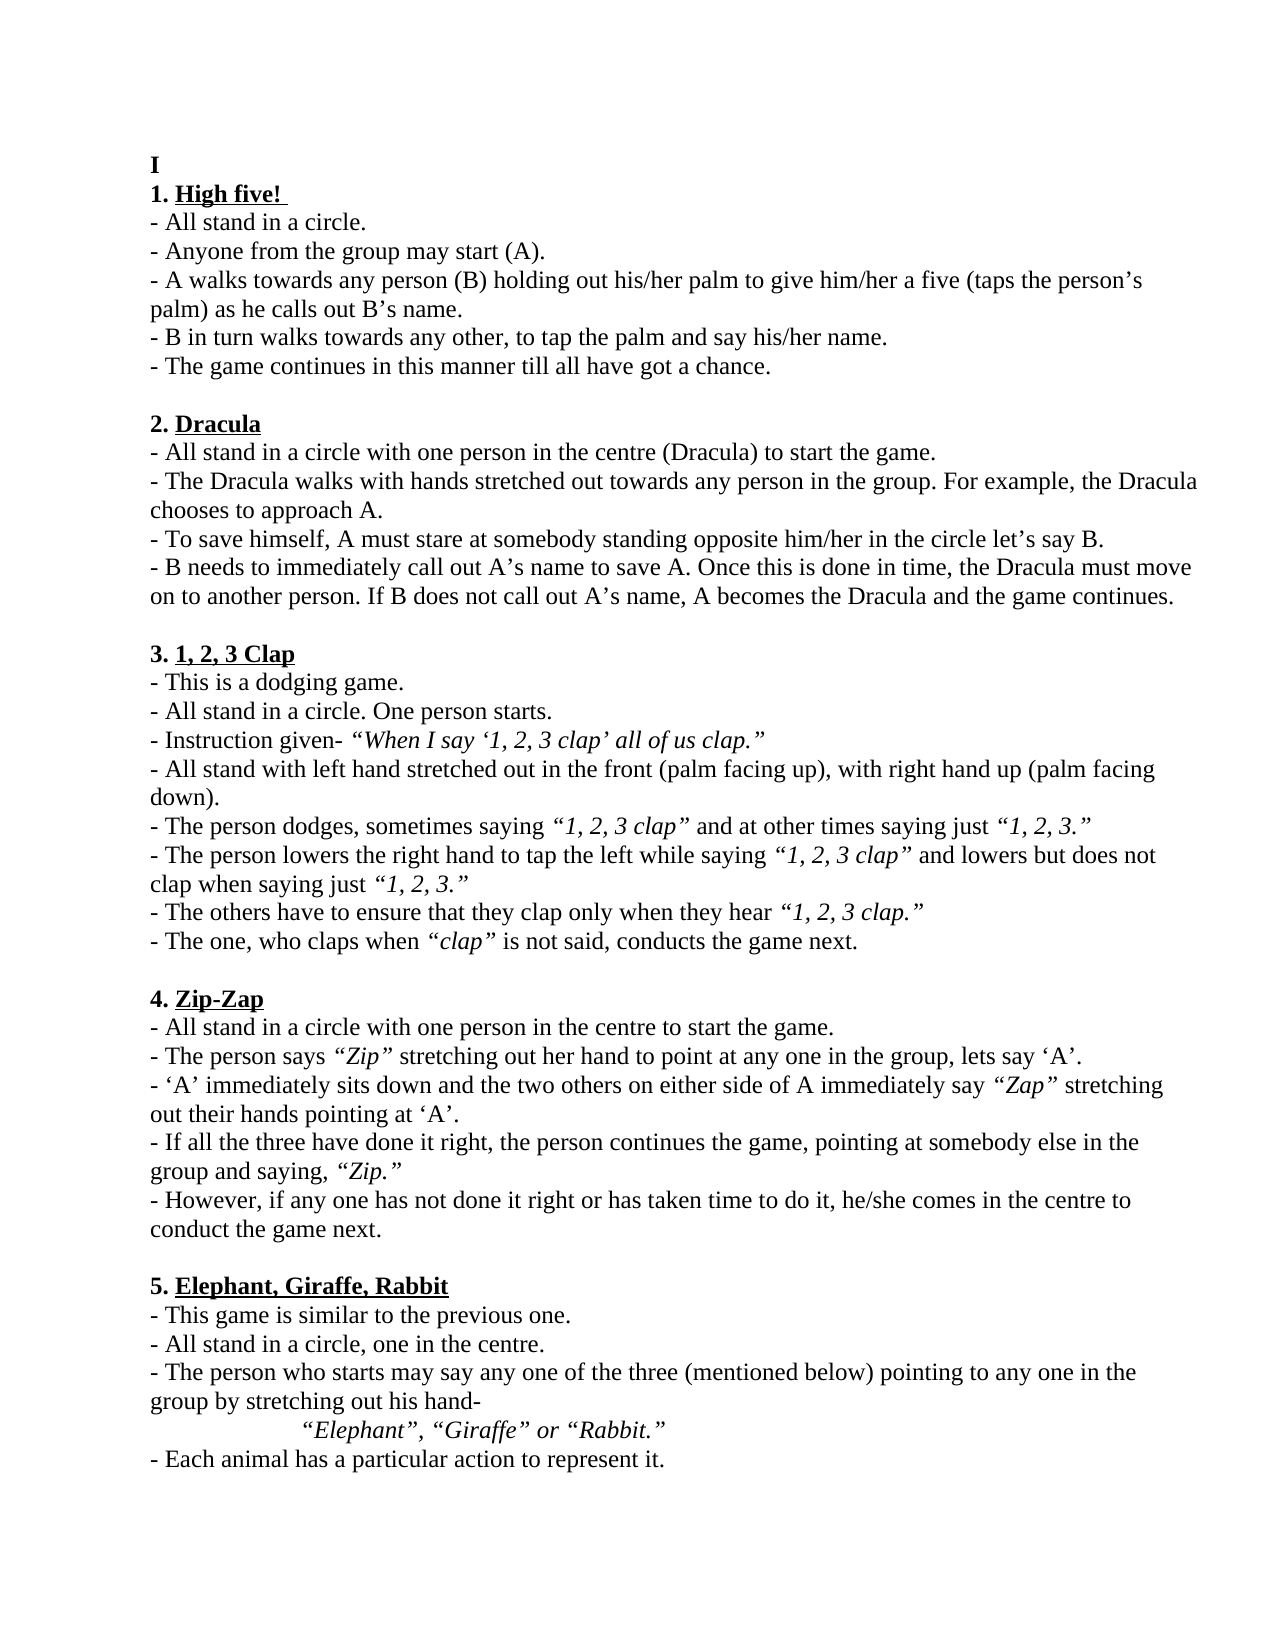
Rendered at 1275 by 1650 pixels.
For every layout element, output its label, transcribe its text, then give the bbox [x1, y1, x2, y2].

text - B in turn walks towards any other, to tap the palm and say his/her name. [150, 322, 1200, 351]
text - The Dracula walks with hands stretched out towards any person in the group. For example, the Dracula chooses to approach A. [150, 466, 1200, 524]
text - The game continues in this manner till all have got a chance. [150, 351, 1200, 380]
text - A walks towards any person (B) holding out his/her palm to give him/her a five (taps the person’s palm) as he calls out B’s name. [150, 265, 1200, 322]
text 1. High five! [150, 179, 1200, 207]
text “Elephant”, “Giraffe” or “Rabbit.” [225, 1415, 1200, 1444]
text - Instruction given- “When I say ‘1, 2, 3 clap’ all of us clap.” [150, 725, 1200, 754]
text - To save himself, A must stare at somebody standing opposite him/her in the circle let’s say B. [150, 524, 1200, 552]
text 5. Elephant, Giraffe, Rabbit [150, 1271, 1200, 1300]
text - If all the three have done it right, the person continues the game, pointing at somebody else in the group and saying, “Zip.” [150, 1127, 1200, 1185]
text 2. Dracula [150, 409, 1200, 437]
text - The person lowers the right hand to tap the left while saying “1, 2, 3 clap” and lowers but does not clap when saying just “1, 2, 3.” [150, 840, 1200, 897]
text - This game is similar to the previous one. [150, 1300, 1200, 1329]
text - All stand in a circle with one person in the centre (Dracula) to start the game. [150, 437, 1200, 466]
text - All stand in a circle. [150, 207, 1200, 236]
text - B needs to immediately call out A’s name to save A. Once this is done in time, the Dracula must move on to another person. If B does not call out A’s name, A becomes the Dracula and the game continues. [150, 552, 1200, 610]
text - All stand in a circle, one in the centre. [150, 1329, 1200, 1357]
text 4. Zip-Zap [150, 984, 1200, 1012]
text - The person who starts may say any one of the three (mentioned below) pointing to any one in the group by stretching out his hand- [150, 1357, 1200, 1415]
text - This is a dodging game. [150, 667, 1200, 696]
text - All stand in a circle. One person starts. [150, 696, 1200, 725]
text - The others have to ensure that they clap only when they hear “1, 2, 3 clap.” [150, 897, 1200, 926]
text - Anyone from the group may start (A). [150, 236, 1200, 265]
text - The person says “Zip” stretching out her hand to point at any one in the group, lets say ‘A’. [150, 1041, 1200, 1070]
text - Each animal has a particular action to represent it. [150, 1444, 1200, 1472]
subtitle I [150, 150, 1200, 179]
text - However, if any one has not done it right or has taken time to do it, he/she comes in the centre to conduct the game next. [150, 1185, 1200, 1242]
text - All stand in a circle with one person in the centre to start the game. [150, 1012, 1200, 1041]
text - ‘A’ immediately sits down and the two others on either side of A immediately say “Zap” stretching out their hands pointing at ‘A’. [150, 1070, 1200, 1127]
text - The one, who claps when “clap” is not said, conducts the game next. [150, 926, 1200, 955]
text - The person dodges, sometimes saying “1, 2, 3 clap” and at other times saying just “1, 2, 3.” [150, 811, 1200, 840]
text 3. 1, 2, 3 Clap [150, 639, 1200, 667]
text - All stand with left hand stretched out in the front (palm facing up), with right hand up (palm facing down). [150, 754, 1200, 811]
